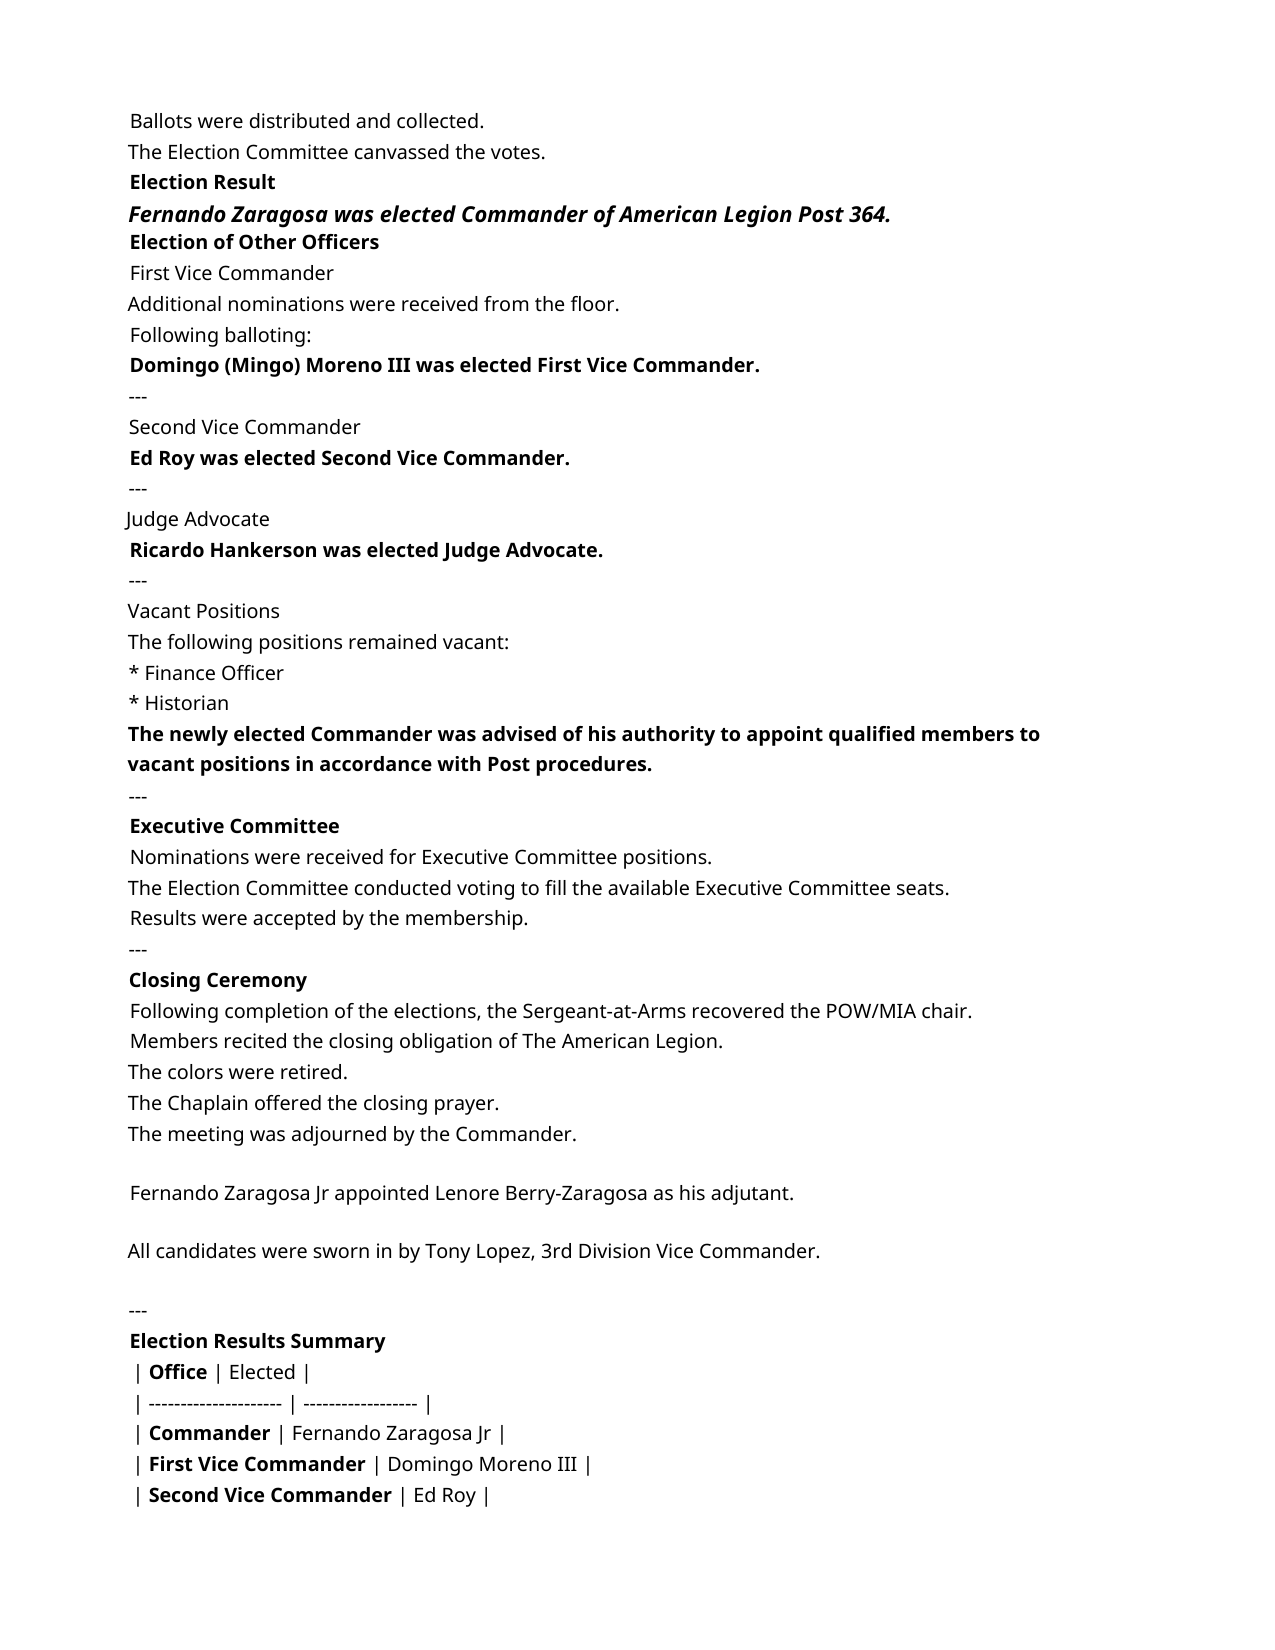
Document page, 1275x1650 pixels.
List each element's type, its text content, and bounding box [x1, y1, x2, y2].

text | First Vice Commander | Domingo Moreno III | [132, 1450, 1092, 1477]
text The Chaplain offered the closing prayer. [128, 1089, 1092, 1116]
text Ricardo Hankerson was elected Judge Advocate. [129, 536, 1092, 563]
text --- [128, 1297, 1092, 1324]
text First Vice Commander [129, 259, 1092, 286]
text The Election Committee canvassed the votes. [128, 138, 1092, 165]
text Second Vice Commander [128, 413, 1092, 440]
text * Historian [128, 689, 1092, 717]
text The colors were retired. [128, 1059, 1092, 1086]
text Judge Advocate [126, 505, 1092, 532]
text The following positions remained vacant: [128, 628, 1092, 655]
text Executive Committee [129, 813, 1092, 839]
text Following balloting: [129, 321, 1092, 348]
text Election Results Summary [129, 1327, 1092, 1354]
text Fernando Zaragosa Jr appointed Lenore Berry-Zaragosa as his adjutant. [129, 1179, 1092, 1206]
text The Election Committee conducted voting to fill the available Executive Committee seats. Results were accepted by the membership. [128, 874, 987, 931]
text Fernando Zaragosa was elected Commander of American Legion Post 364. [128, 199, 1092, 229]
text --- [128, 382, 1092, 409]
text The newly elected Commander was advised of his authority to appoint qualified members to vacant positions in accordance with Post procedures. [127, 720, 1092, 777]
text --- [128, 936, 1092, 963]
text * Finance Officer [128, 659, 1092, 686]
text Nominations were received for Executive Committee positions. [129, 843, 1092, 870]
text Following completion of the elections, the Sergeant-at-Arms recovered the POW/MIA chair. Members recited the closing obligation of The American Legion. [129, 997, 1006, 1054]
text All candidates were sworn in by Tony Lopez, 3rd Division Vice Commander. [127, 1238, 1092, 1265]
text Domingo (Mingo) Moreno III was elected First Vice Commander. [129, 352, 1092, 378]
text The meeting was adjourned by the Commander. [128, 1120, 1092, 1147]
text Election Result [129, 169, 1092, 196]
text | Second Vice Commander | Ed Roy | [132, 1481, 1092, 1508]
text | Office | Elected | [132, 1358, 1092, 1385]
text Closing Ceremony [129, 966, 1092, 993]
text --- [128, 782, 1092, 809]
text | Commander | Fernando Zaragosa Jr | [132, 1419, 1092, 1447]
text --- [128, 474, 1092, 501]
text Vacant Positions [127, 597, 1092, 624]
text | --------------------- | ------------------ | [132, 1389, 1092, 1416]
text Ed Roy was elected Second Vice Commander. [129, 444, 1092, 471]
text Additional nominations were received from the floor. [127, 290, 1092, 317]
text Election of Other Officers [129, 229, 1092, 256]
text --- [128, 567, 1092, 594]
text Ballots were distributed and collected. [129, 107, 1092, 134]
